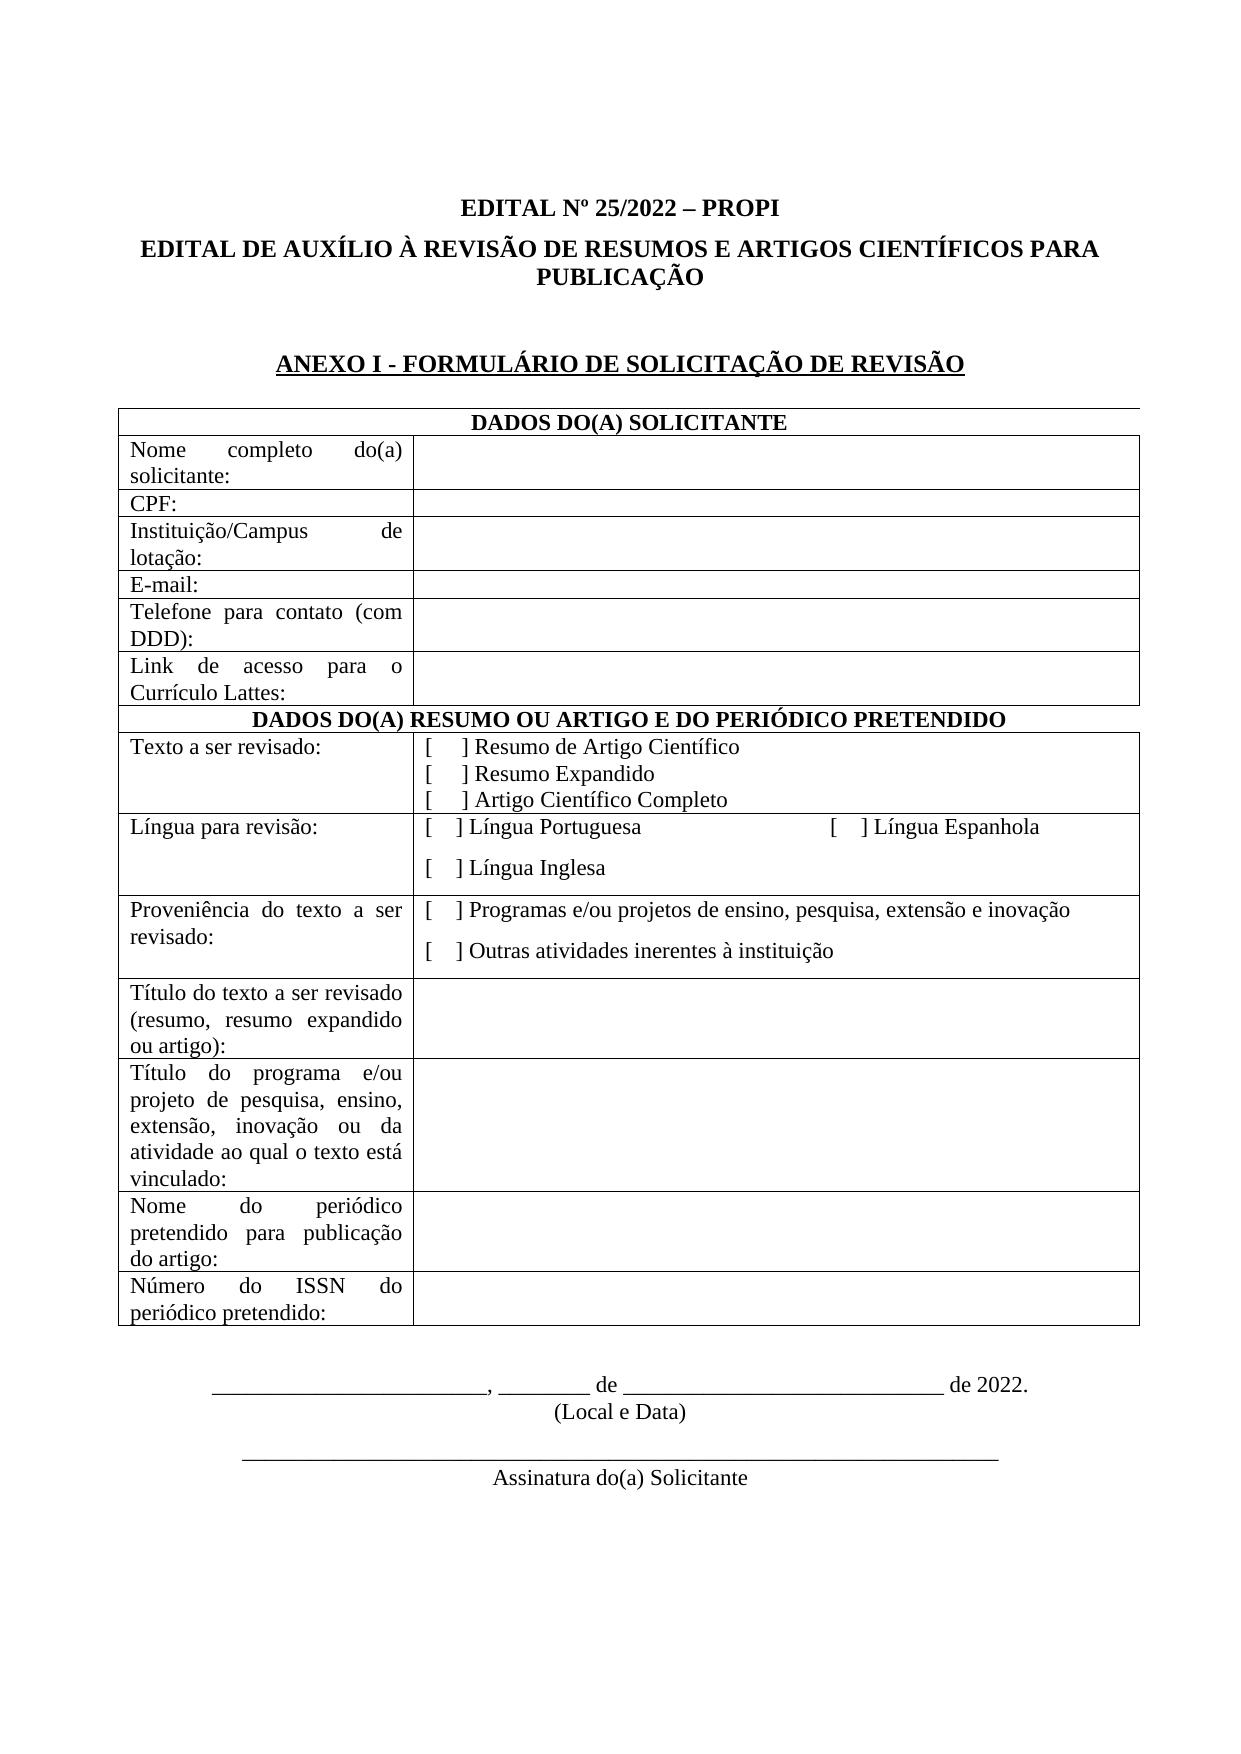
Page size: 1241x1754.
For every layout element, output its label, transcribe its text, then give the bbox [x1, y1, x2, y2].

table_cell [414, 652, 1139, 705]
table_cell Título do texto a ser revisado (resumo, resumo expandido ou artigo): [119, 979, 413, 1058]
text Assinatura do(a) Solicitante [118, 1464, 1122, 1490]
table_cell DADOS DO(A) RESUMO OU ARTIGO E DO PERIÓDICO PRETENDIDO [119, 706, 1140, 732]
table_cell CPF: [119, 490, 413, 516]
table_cell [414, 1192, 1139, 1271]
table_cell Nome completo do(a) solicitante: [119, 436, 413, 489]
table_cell [414, 490, 1139, 516]
table_cell Língua para revisão: [119, 814, 413, 895]
text EDITAL Nº 25/2022 – PROPI [118, 193, 1122, 222]
table_cell [414, 1272, 1139, 1325]
text ANEXO I - FORMULÁRIO DE SOLICITAÇÃO DE REVISÃO [118, 349, 1122, 378]
table_cell Proveniência do texto a ser revisado: [119, 896, 413, 978]
table_cell [ ] Programas e/ou projetos de ensino, pesquisa, extensão e inovação [ ] Outras atividades inerentes à instituição [414, 896, 1139, 978]
table_cell Telefone para contato (com DDD): [119, 599, 413, 651]
text __________________________________________________________________ [118, 1437, 1122, 1464]
table_cell [ ] Resumo de Artigo Científico [ ] Resumo Expandido [ ] Artigo Científico Completo [414, 733, 1139, 812]
table_cell [414, 1059, 1139, 1191]
table_cell Link de acesso para o Currículo Lattes: [119, 652, 413, 705]
table_cell Título do programa e/ou projeto de pesquisa, ensino, extensão, inovação ou da atividade ao qual o texto está vinculado: [119, 1059, 413, 1191]
table_cell [ ] Língua Portuguesa [ ] Língua Espanhola [ ] Língua Inglesa [414, 814, 1139, 895]
table_cell Instituição/Campus de lotação: [119, 517, 413, 570]
table_cell [414, 599, 1139, 651]
text EDITAL DE AUXÍLIO À REVISÃO DE RESUMOS E ARTIGOS CIENTÍFICOS PARA PUBLICAÇÃO [118, 234, 1122, 291]
table_cell [414, 571, 1139, 597]
table_cell [414, 979, 1139, 1058]
table_cell E-mail: [119, 571, 413, 597]
table_cell Texto a ser revisado: [119, 733, 413, 812]
table_cell Nome do periódico pretendido para publicação do artigo: [119, 1192, 413, 1271]
table_header DADOS DO(A) SOLICITANTE [119, 409, 1140, 435]
table_cell [414, 517, 1139, 570]
text ________________________, ________ de ____________________________ de 2022. [118, 1372, 1122, 1398]
text (Local e Data) [118, 1398, 1122, 1424]
table_cell [414, 436, 1139, 489]
table_cell Número do ISSN do periódico pretendido: [119, 1272, 413, 1325]
